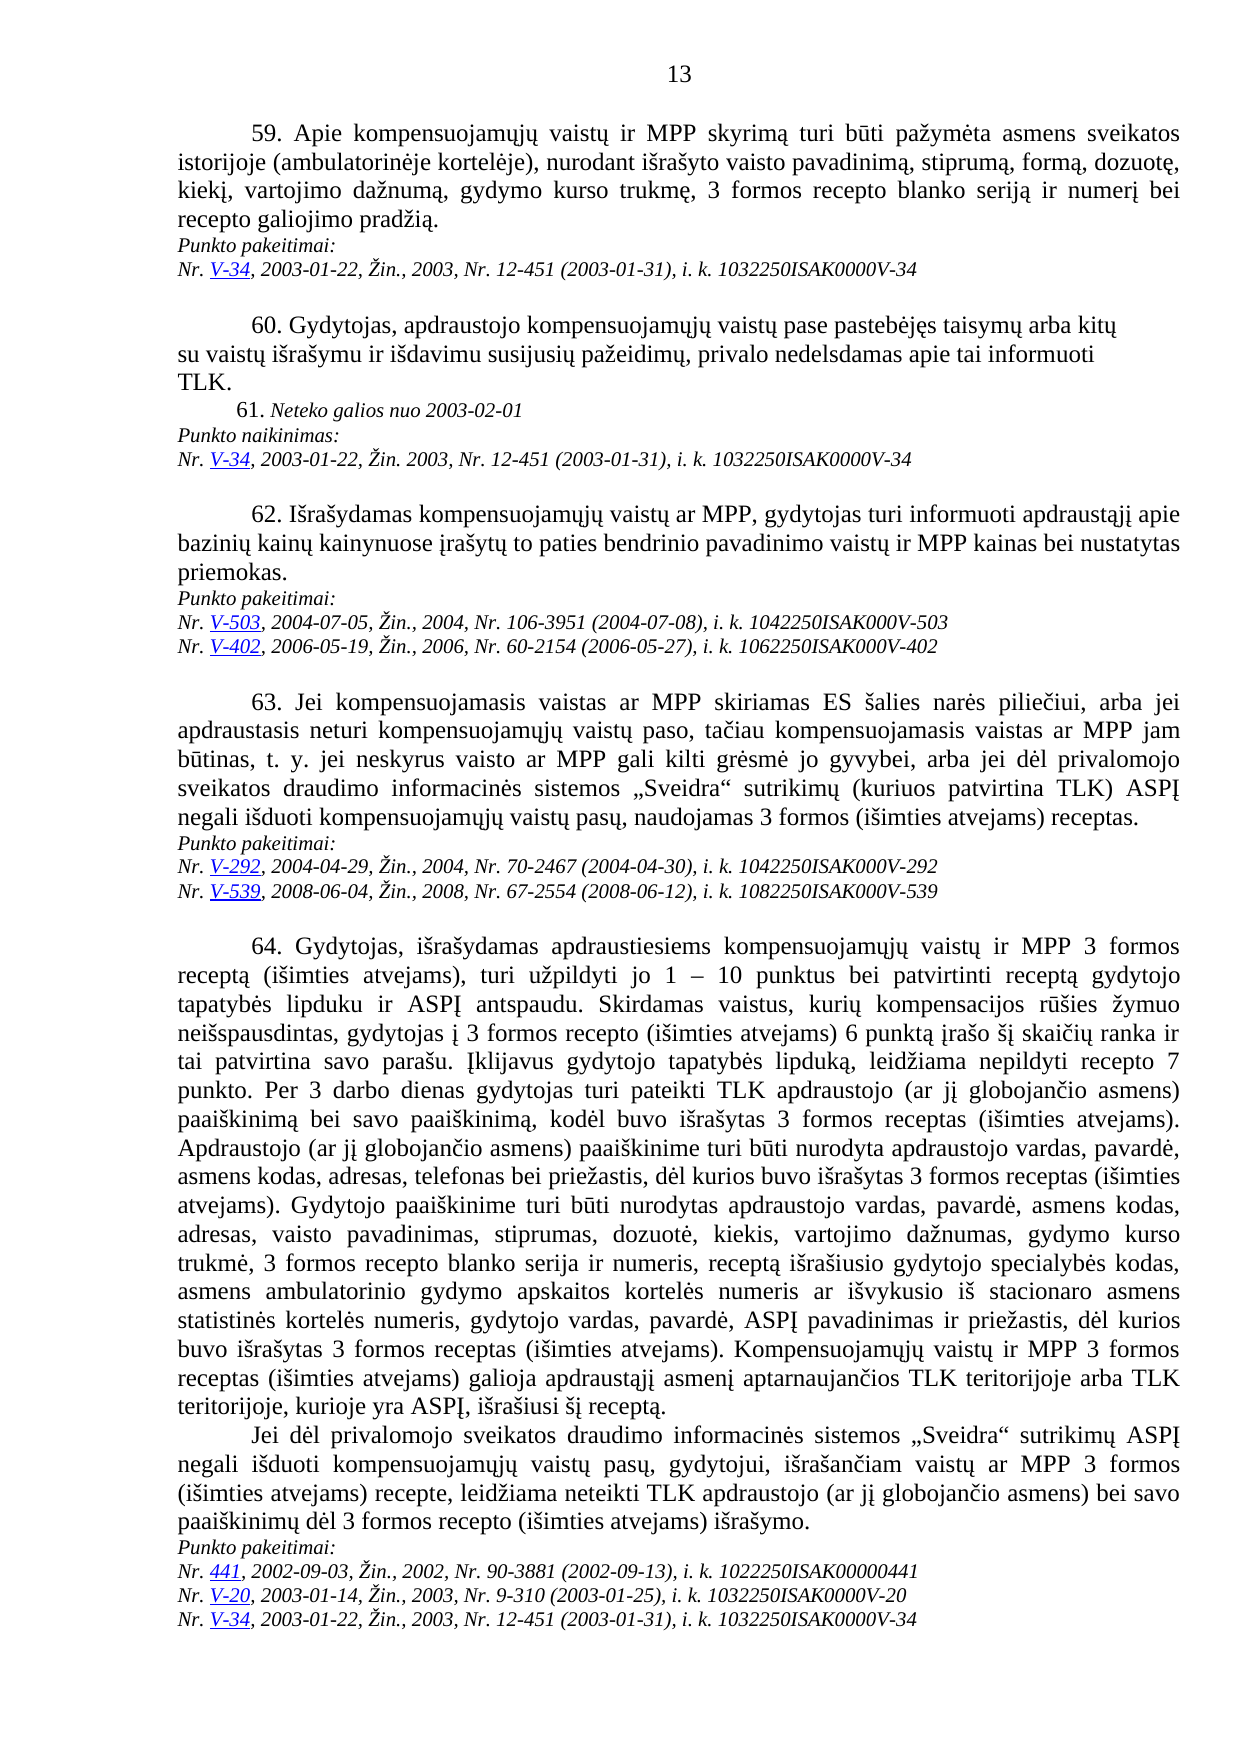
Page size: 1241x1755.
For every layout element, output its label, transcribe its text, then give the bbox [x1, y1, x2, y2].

text 59. Apie kompensuojamųjų vaistų ir MPP skyrimą turi būti pažymėta asmens sveikatos istorijoje (ambulatorinėje kortelėje), nurodant išrašyto vaisto pavadinimą, stiprumą, formą, dozuotę, kiekį, vartojimo dažnumą, gydymo kurso trukmę, 3 formos recepto blanko seriją ir numerį bei recepto galiojimo pradžią. [177, 118, 1181, 233]
text Nr. 441, 2002-09-03, Žin., 2002, Nr. 90-3881 (2002-09-13), i. k. 1022250ISAK00000441 [177, 1559, 1181, 1583]
text Punkto pakeitimai: [177, 1535, 1181, 1559]
text Nr. V-503, 2004-07-05, Žin., 2004, Nr. 106-3951 (2004-07-08), i. k. 1042250ISAK000V-503 [177, 610, 1181, 634]
text Nr. V-402, 2006-05-19, Žin., 2006, Nr. 60-2154 (2006-05-27), i. k. 1062250ISAK000V-402 [177, 634, 1181, 658]
text 61. Neteko galios nuo 2003-02-01 [177, 396, 1181, 423]
text Nr. V-539, 2008-06-04, Žin., 2008, Nr. 67-2554 (2008-06-12), i. k. 1082250ISAK000V-539 [177, 878, 1181, 903]
text Nr. V-34, 2003-01-22, Žin., 2003, Nr. 12-451 (2003-01-31), i. k. 1032250ISAK0000V-34 [177, 257, 1181, 281]
text 63. Jei kompensuojamasis vaistas ar MPP skiriamas ES šalies narės piliečiui, arba jei apdraustasis neturi kompensuojamųjų vaistų paso, tačiau kompensuojamasis vaistas ar MPP jam būtinas, t. y. jei neskyrus vaisto ar MPP gali kilti grėsmė jo gyvybei, arba jei dėl privalomojo sveikatos draudimo informacinės sistemos „Sveidra“ sutrikimų (kuriuos patvirtina TLK) ASPĮ negali išduoti kompensuojamųjų vaistų pasų, naudojamas 3 formos (išimties atvejams) receptas. [177, 687, 1181, 830]
text Nr. V-292, 2004-04-29, Žin., 2004, Nr. 70-2467 (2004-04-30), i. k. 1042250ISAK000V-292 [177, 854, 1181, 878]
text 64. Gydytojas, išrašydamas apdraustiesiems kompensuojamųjų vaistų ir MPP 3 formos receptą (išimties atvejams), turi užpildyti jo 1 – 10 punktus bei patvirtinti receptą gydytojo tapatybės lipduku ir ASPĮ antspaudu. Skirdamas vaistus, kurių kompensacijos rūšies žymuo neišspausdintas, gydytojas į 3 formos recepto (išimties atvejams) 6 punktą įrašo šį skaičių ranka ir tai patvirtina savo parašu. Įklijavus gydytojo tapatybės lipduką, leidžiama nepildyti recepto 7 punkto. Per 3 darbo dienas gydytojas turi pateikti TLK apdraustojo (ar jį globojančio asmens) paaiškinimą bei savo paaiškinimą, kodėl buvo išrašytas 3 formos receptas (išimties atvejams). Apdraustojo (ar jį globojančio asmens) paaiškinime turi būti nurodyta apdraustojo vardas, pavardė, asmens kodas, adresas, telefonas bei priežastis, dėl kurios buvo išrašytas 3 formos receptas (išimties atvejams). Gydytojo paaiškinime turi būti nurodytas apdraustojo vardas, pavardė, asmens kodas, adresas, vaisto pavadinimas, stiprumas, dozuotė, kiekis, vartojimo dažnumas, gydymo kurso trukmė, 3 formos recepto blanko serija ir numeris, receptą išrašiusio gydytojo specialybės kodas, asmens ambulatorinio gydymo apskaitos kortelės numeris ar išvykusio iš stacionaro asmens statistinės kortelės numeris, gydytojo vardas, pavardė, ASPĮ pavadinimas ir priežastis, dėl kurios buvo išrašytas 3 formos receptas (išimties atvejams). Kompensuojamųjų vaistų ir MPP 3 formos receptas (išimties atvejams) galioja apdraustąjį asmenį aptarnaujančios TLK teritorijoje arba TLK teritorijoje, kurioje yra ASPĮ, išrašiusi šį receptą. [177, 931, 1181, 1420]
text Jei dėl privalomojo sveikatos draudimo informacinės sistemos „Sveidra“ sutrikimų ASPĮ negali išduoti kompensuojamųjų vaistų pasų, gydytojui, išrašančiam vaistų ar MPP 3 formos (išimties atvejams) recepte, leidžiama neteikti TLK apdraustojo (ar jį globojančio asmens) bei savo paaiškinimų dėl 3 formos recepto (išimties atvejams) išrašymo. [177, 1420, 1181, 1535]
text Punkto pakeitimai: [177, 586, 1181, 610]
text 62. Išrašydamas kompensuojamųjų vaistų ar MPP, gydytojas turi informuoti apdraustąjį apie bazinių kainų kainynuose įrašytų to paties bendrinio pavadinimo vaistų ir MPP kainas bei nustatytas priemokas. [177, 499, 1181, 586]
text Nr. V-34, 2003-01-22, Žin. 2003, Nr. 12-451 (2003-01-31), i. k. 1032250ISAK0000V-34 [177, 447, 1181, 471]
text Nr. V-34, 2003-01-22, Žin., 2003, Nr. 12-451 (2003-01-31), i. k. 1032250ISAK0000V-34 [177, 1607, 1181, 1631]
text Punkto naikinimas: [177, 423, 1181, 447]
text Punkto pakeitimai: [177, 830, 1181, 854]
text Nr. V-20, 2003-01-14, Žin., 2003, Nr. 9-310 (2003-01-25), i. k. 1032250ISAK0000V-20 [177, 1583, 1181, 1607]
text Punkto pakeitimai: [177, 233, 1181, 257]
text 60. Gydytojas, apdraustojo kompensuojamųjų vaistų pase pastebėjęs taisymų arba kitų su vaistų išrašymu ir išdavimu susijusių pažeidimų, privalo nedelsdamas apie tai informuoti TLK. [177, 310, 1122, 396]
